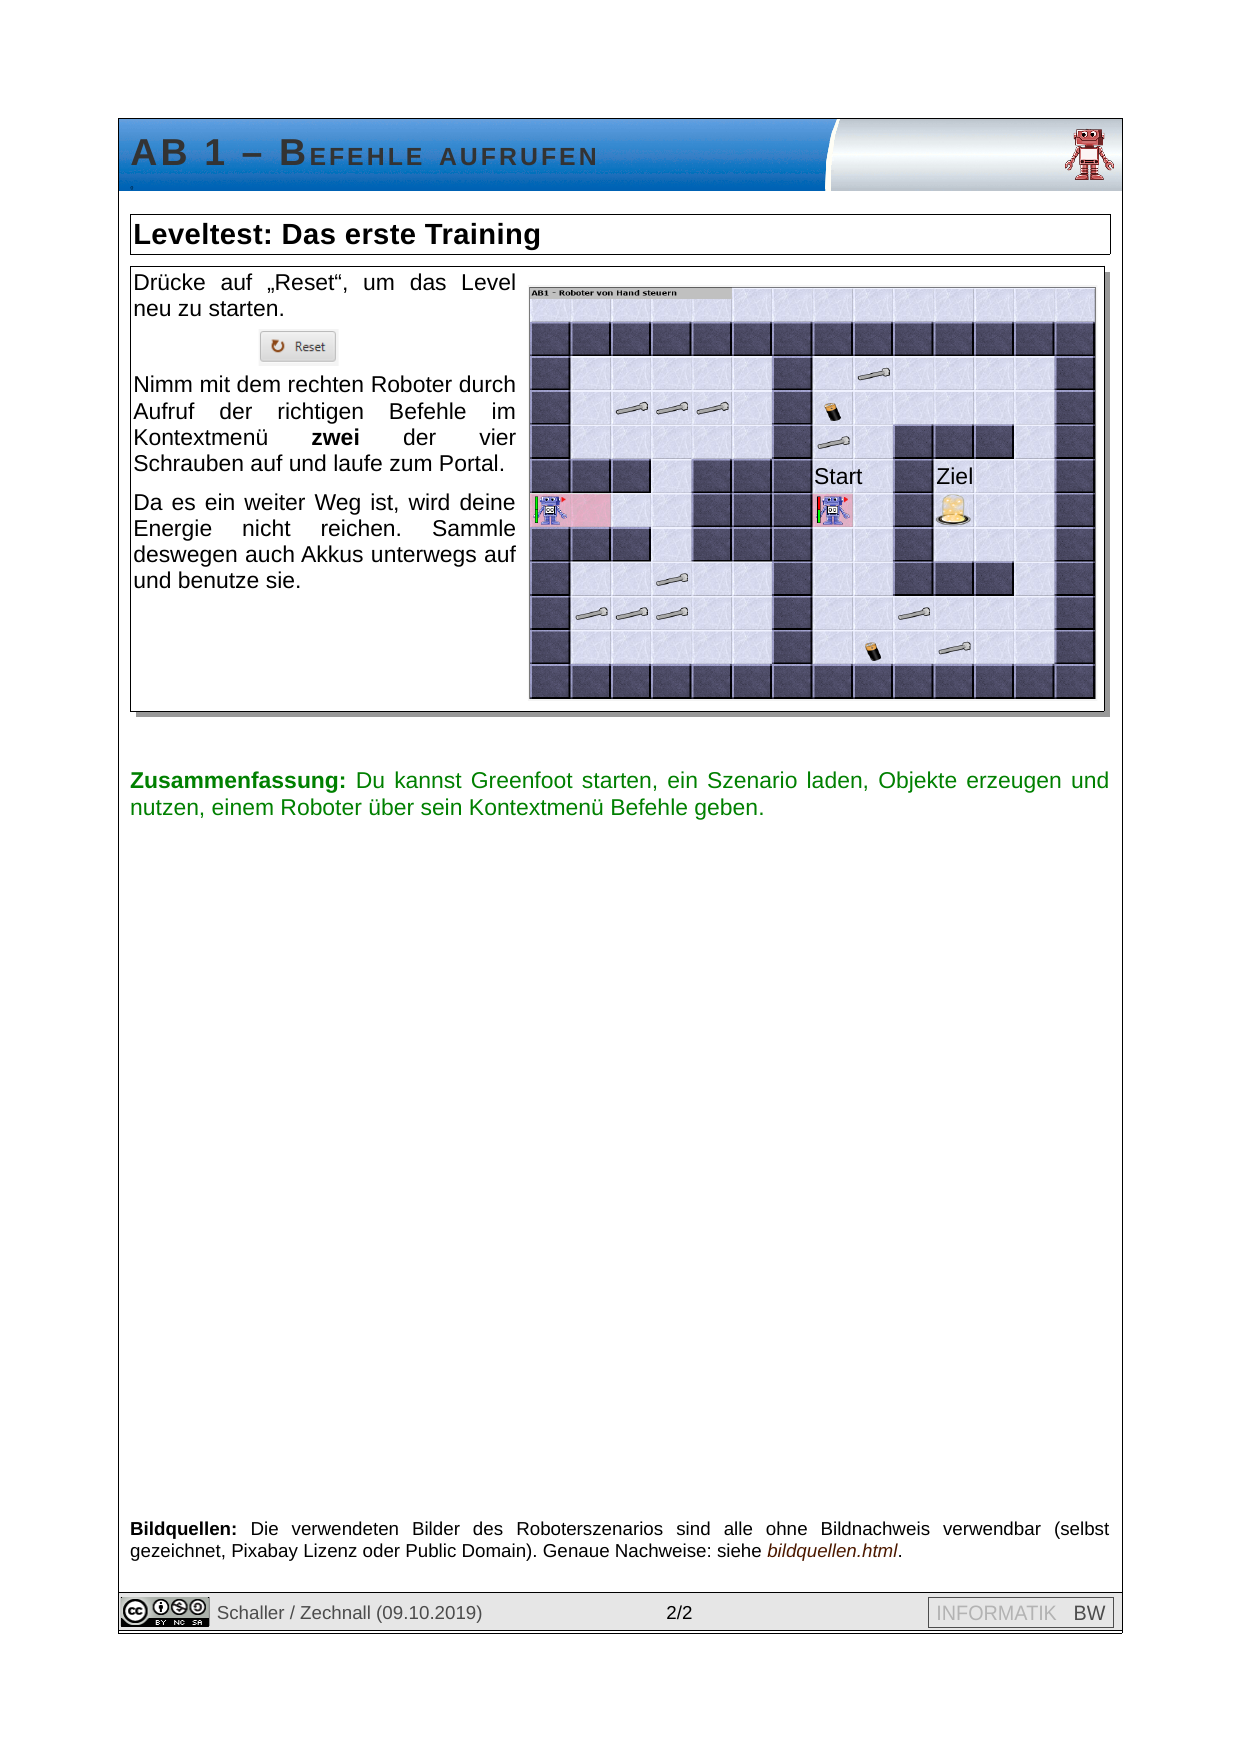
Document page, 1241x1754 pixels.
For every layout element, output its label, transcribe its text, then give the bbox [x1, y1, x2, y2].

text Leveltest: Das erste Training [131, 215, 1110, 254]
picture [527, 285, 1098, 701]
picture [258, 329, 339, 366]
text Drücke auf „Reset“, um das Level neu zu starten. [131, 267, 1104, 321]
text Zusammenfassung: Du kannst Greenfoot starten, ein Szenario laden, Objekte erzeugen und nutzen, einem Roboter über sein Kontextmenü Befehle geben. [130, 767, 1110, 820]
picture [120, 1597, 210, 1627]
text Nimm mit dem rechten Roboter durch Aufruf der richtigen Befehle im Kontextmenü zwei der vier Schrauben auf und laufe zum Portal. [131, 368, 527, 477]
text Bildquellen: Die verwendeten Bilder des Roboterszenarios sind alle ohne Bildnachweis verwendbar (selbst gezeichnet, Pixabay Lizenz oder Public Domain). Genaue Nachweise: siehe bildquellen.html. [130, 1518, 1110, 1561]
text Da es ein weiter Weg ist, wird deine Energie nicht reichen. Sammle deswegen auch Akkus unterwegs auf und benutze sie. [131, 485, 527, 594]
picture [119, 119, 1122, 191]
